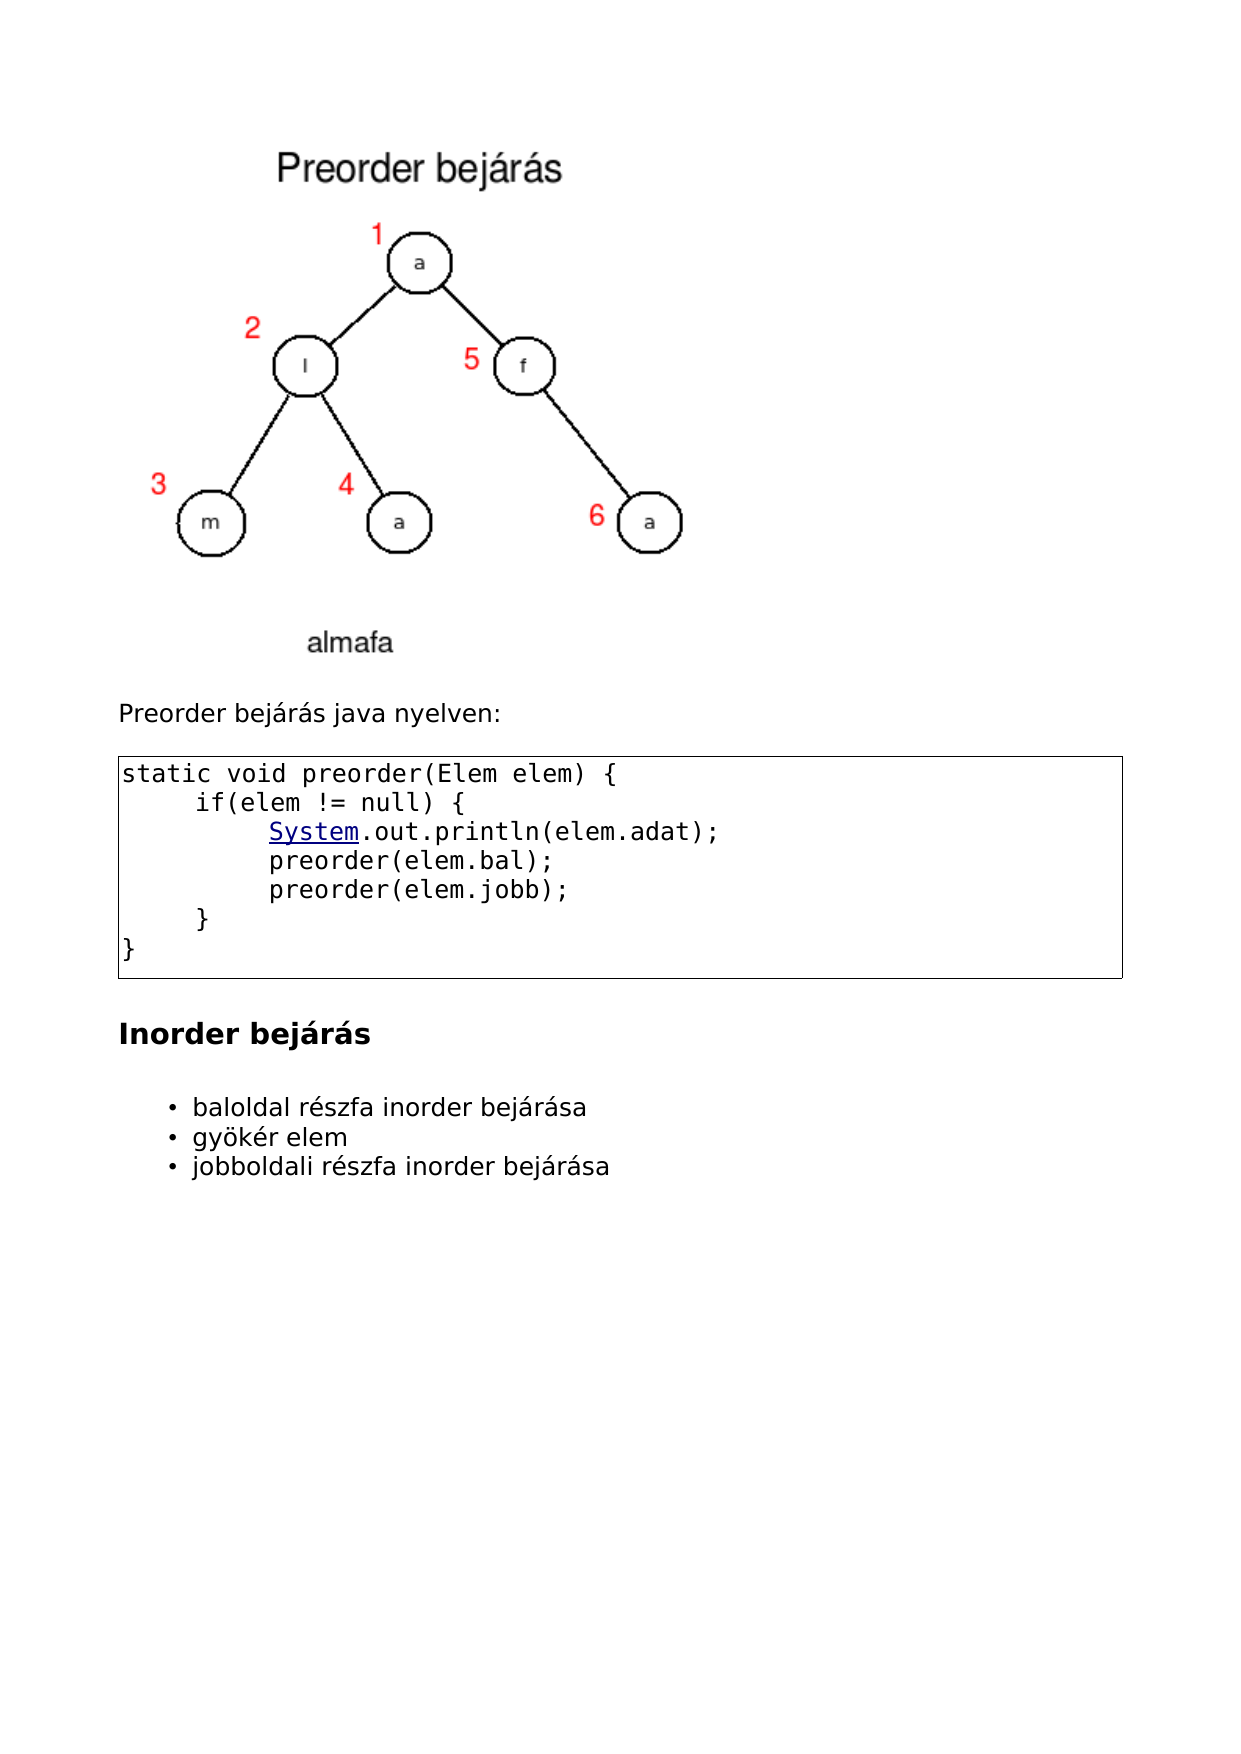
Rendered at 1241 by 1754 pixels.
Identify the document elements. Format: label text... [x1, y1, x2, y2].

subtitle Inorder bejárás [118, 1018, 1122, 1052]
picture [118, 118, 719, 687]
text Preorder bejárás java nyelven: [118, 699, 1122, 728]
list baloldal részfa inorder bejárása [177, 1093, 1122, 1123]
list jobboldali részfa inorder bejárása [177, 1152, 1122, 1181]
list gyökér elem [177, 1123, 1122, 1152]
table_header static void preorder(Elem elem) { if(elem != null) { System.out.println(elem.adat); preorder(elem.bal); preorder(elem.jobb); } } [119, 757, 1122, 978]
